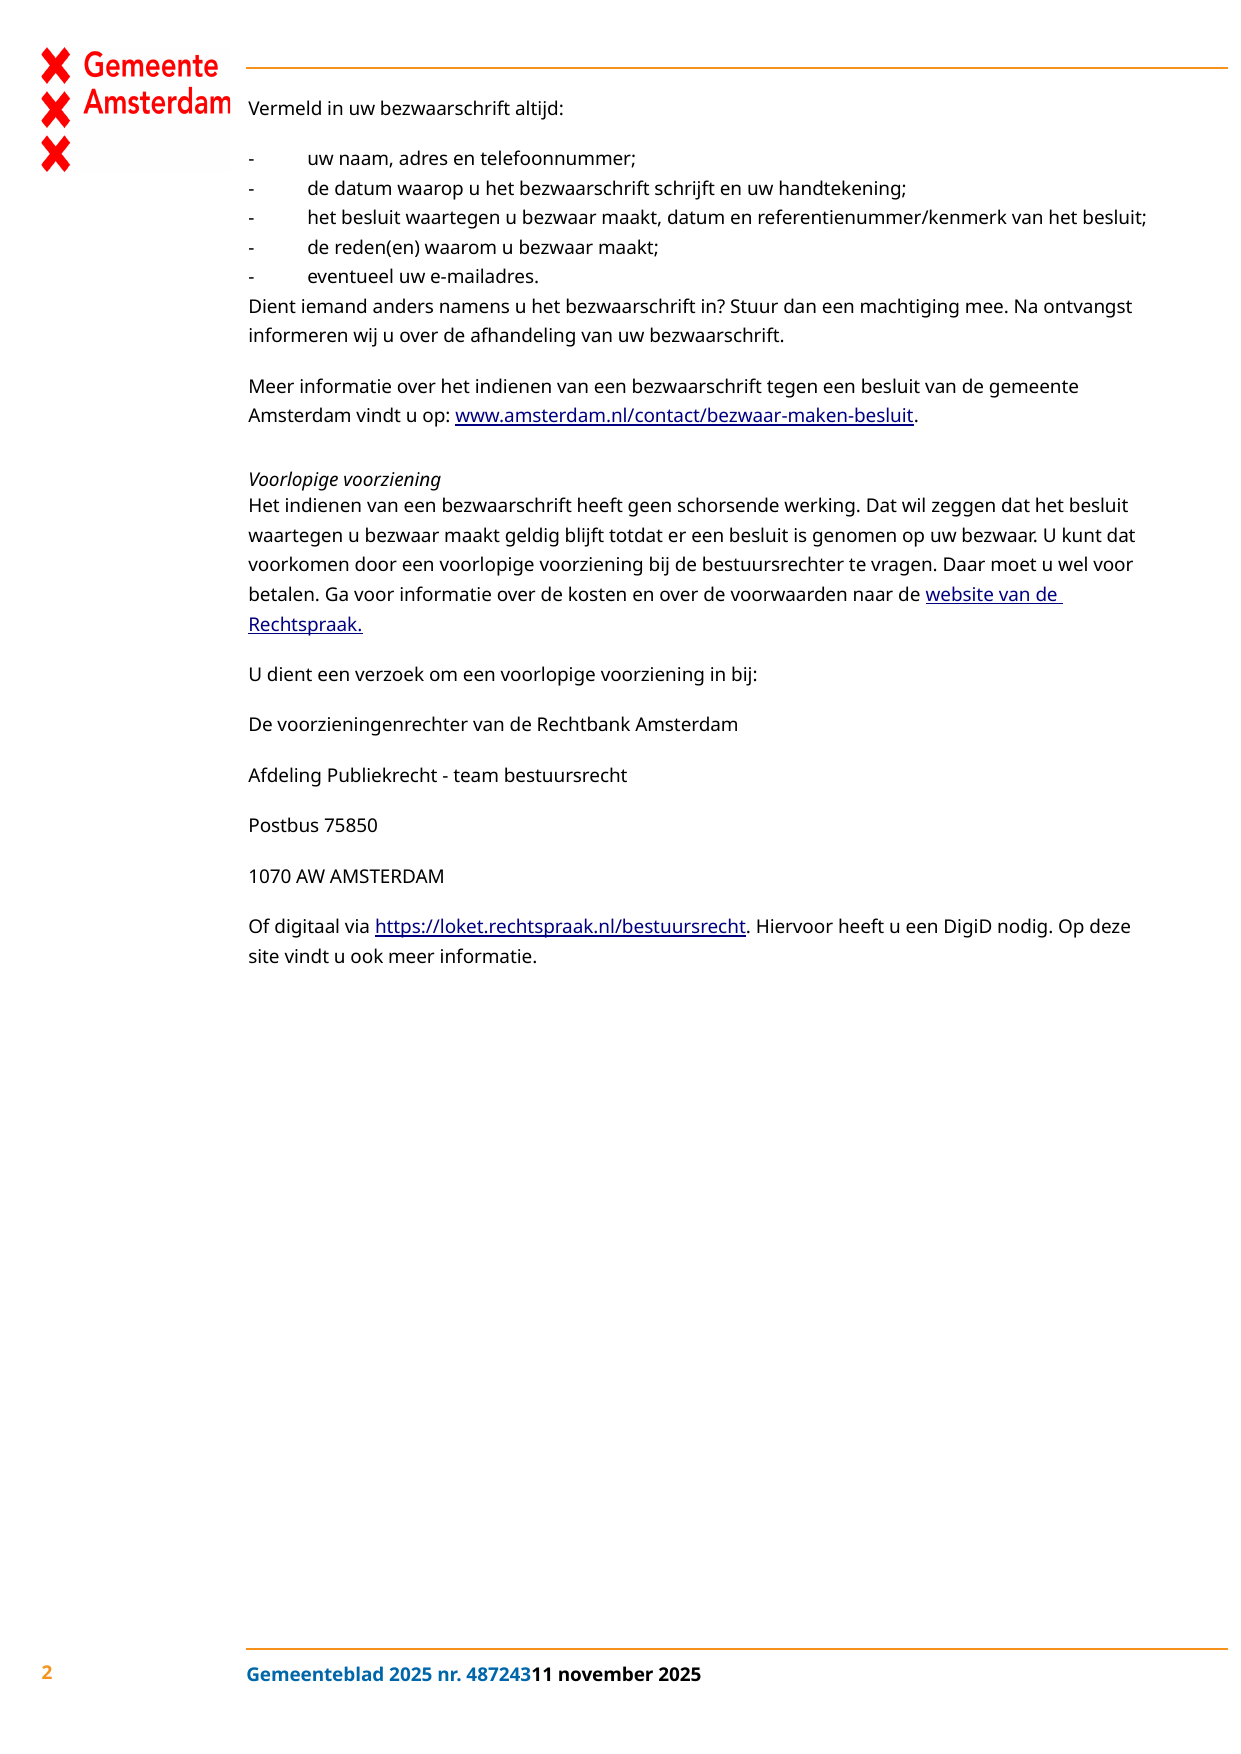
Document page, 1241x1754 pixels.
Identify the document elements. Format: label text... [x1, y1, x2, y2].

text Dient iemand anders namens u het bezwaarschrift in? Stuur dan een machtiging mee. Na ontvangst informeren wij u over de afhandeling van uw bezwaarschrift. [248, 293, 1152, 348]
list de reden(en) waarom u bezwaar maakt; [248, 234, 1152, 260]
text Voorlopige voorziening [248, 467, 1152, 492]
text Het indienen van een bezwaarschrift heeft geen schorsende werking. Dat wil zeggen dat het besluit waartegen u bezwaar maakt geldig blijft totdat er een besluit is genomen op uw bezwaar. U kunt dat voorkomen door een voorlopige voorziening bij de bestuursrechter te vragen. Daar moet u wel voor betalen. Ga voor informatie over de kosten en over de voorwaarden naar de website van de Rechtspraak. [248, 492, 1152, 636]
list eventueel uw e-mailadres. [248, 263, 1152, 289]
text Vermeld in uw bezwaarschrift altijd: [248, 95, 1152, 121]
text Postbus 75850 [248, 812, 1152, 838]
text U dient een verzoek om een voorlopige voorziening in bij: [248, 661, 1152, 687]
list de datum waarop u het bezwaarschrift schrijft en uw handtekening; [248, 175, 1152, 201]
text Afdeling Publiekrecht - team bestuursrecht [248, 762, 1152, 788]
text Meer informatie over het indienen van een bezwaarschrift tegen een besluit van de gemeente Amsterdam vindt u op: www.amsterdam.nl/contact/bezwaar-maken-besluit. [248, 373, 1152, 428]
text De voorzieningenrechter van de Rechtbank Amsterdam [248, 712, 1152, 737]
text Of digitaal via https://loket.rechtspraak.nl/bestuursrecht. Hiervoor heeft u een DigiD nodig. Op deze site vindt u ook meer informatie. [248, 913, 1152, 968]
list het besluit waartegen u bezwaar maakt, datum en referentienummer/kenmerk van het besluit; [248, 204, 1152, 230]
list uw naam, adres en telefoonnummer; [248, 145, 1152, 171]
text 1070 AW AMSTERDAM [248, 863, 1152, 888]
picture [41, 47, 231, 172]
